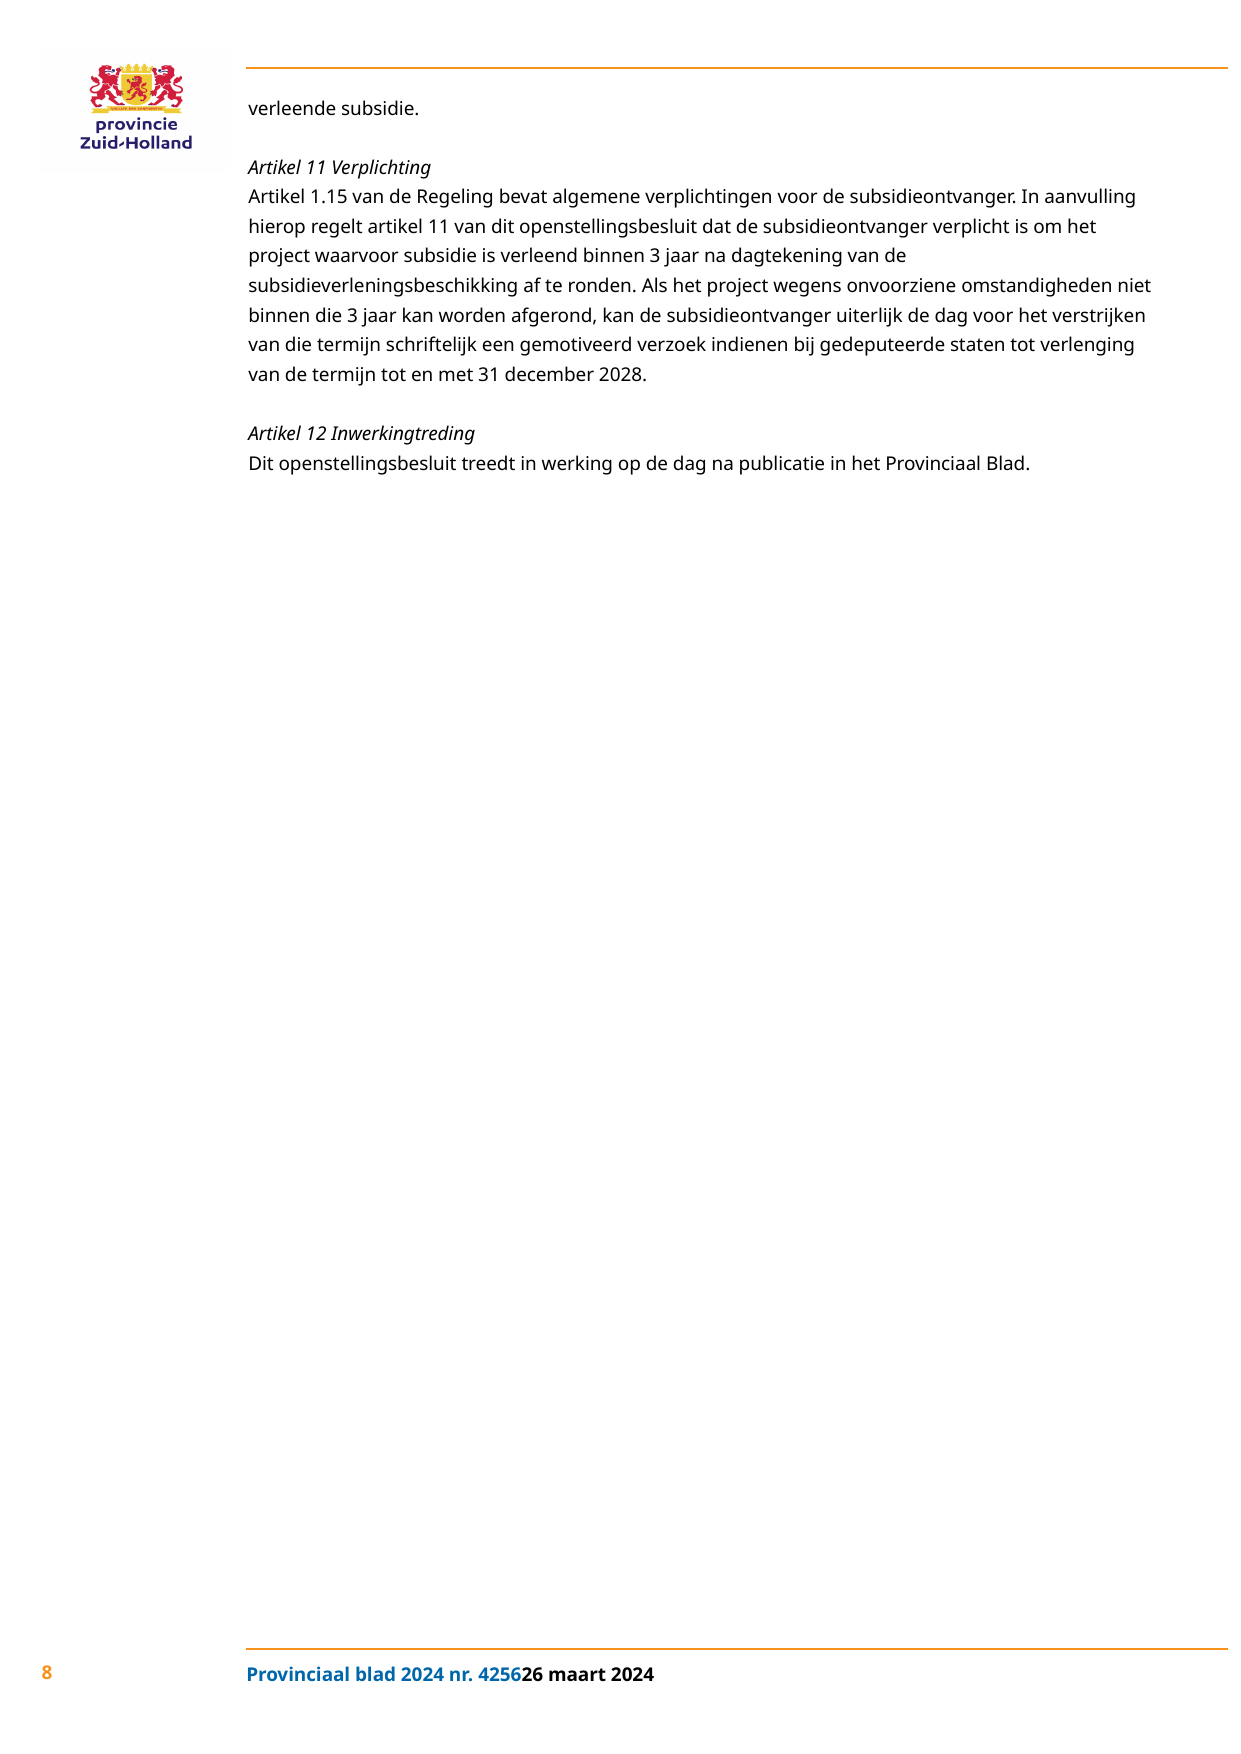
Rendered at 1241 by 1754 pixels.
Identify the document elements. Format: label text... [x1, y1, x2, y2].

text Dit openstellingsbesluit treedt in werking op de dag na publicatie in het Provinciaal Blad. [248, 450, 1152, 476]
text Artikel 11 Verplichting [248, 154, 1152, 180]
text Artikel 1.15 van de Regeling bevat algemene verplichtingen voor de subsidieontvanger. In aanvulling hierop regelt artikel 11 van dit openstellingsbesluit dat de subsidieontvanger verplicht is om het project waarvoor subsidie is verleend binnen 3 jaar na dagtekening van de subsidieverleningsbeschikking af te ronden. Als het project wegens onvoorziene omstandigheden niet binnen die 3 jaar kan worden afgerond, kan de subsidieontvanger uiterlijk de dag voor het verstrijken van die termijn schriftelijk een gemotiveerd verzoek indienen bij gedeputeerde staten tot verlenging van de termijn tot en met 31 december 2028. [248, 183, 1152, 387]
text Artikel 12 Inwerkingtreding [248, 420, 1152, 446]
picture [41, 47, 231, 172]
text verleende subsidie. [248, 95, 1152, 121]
